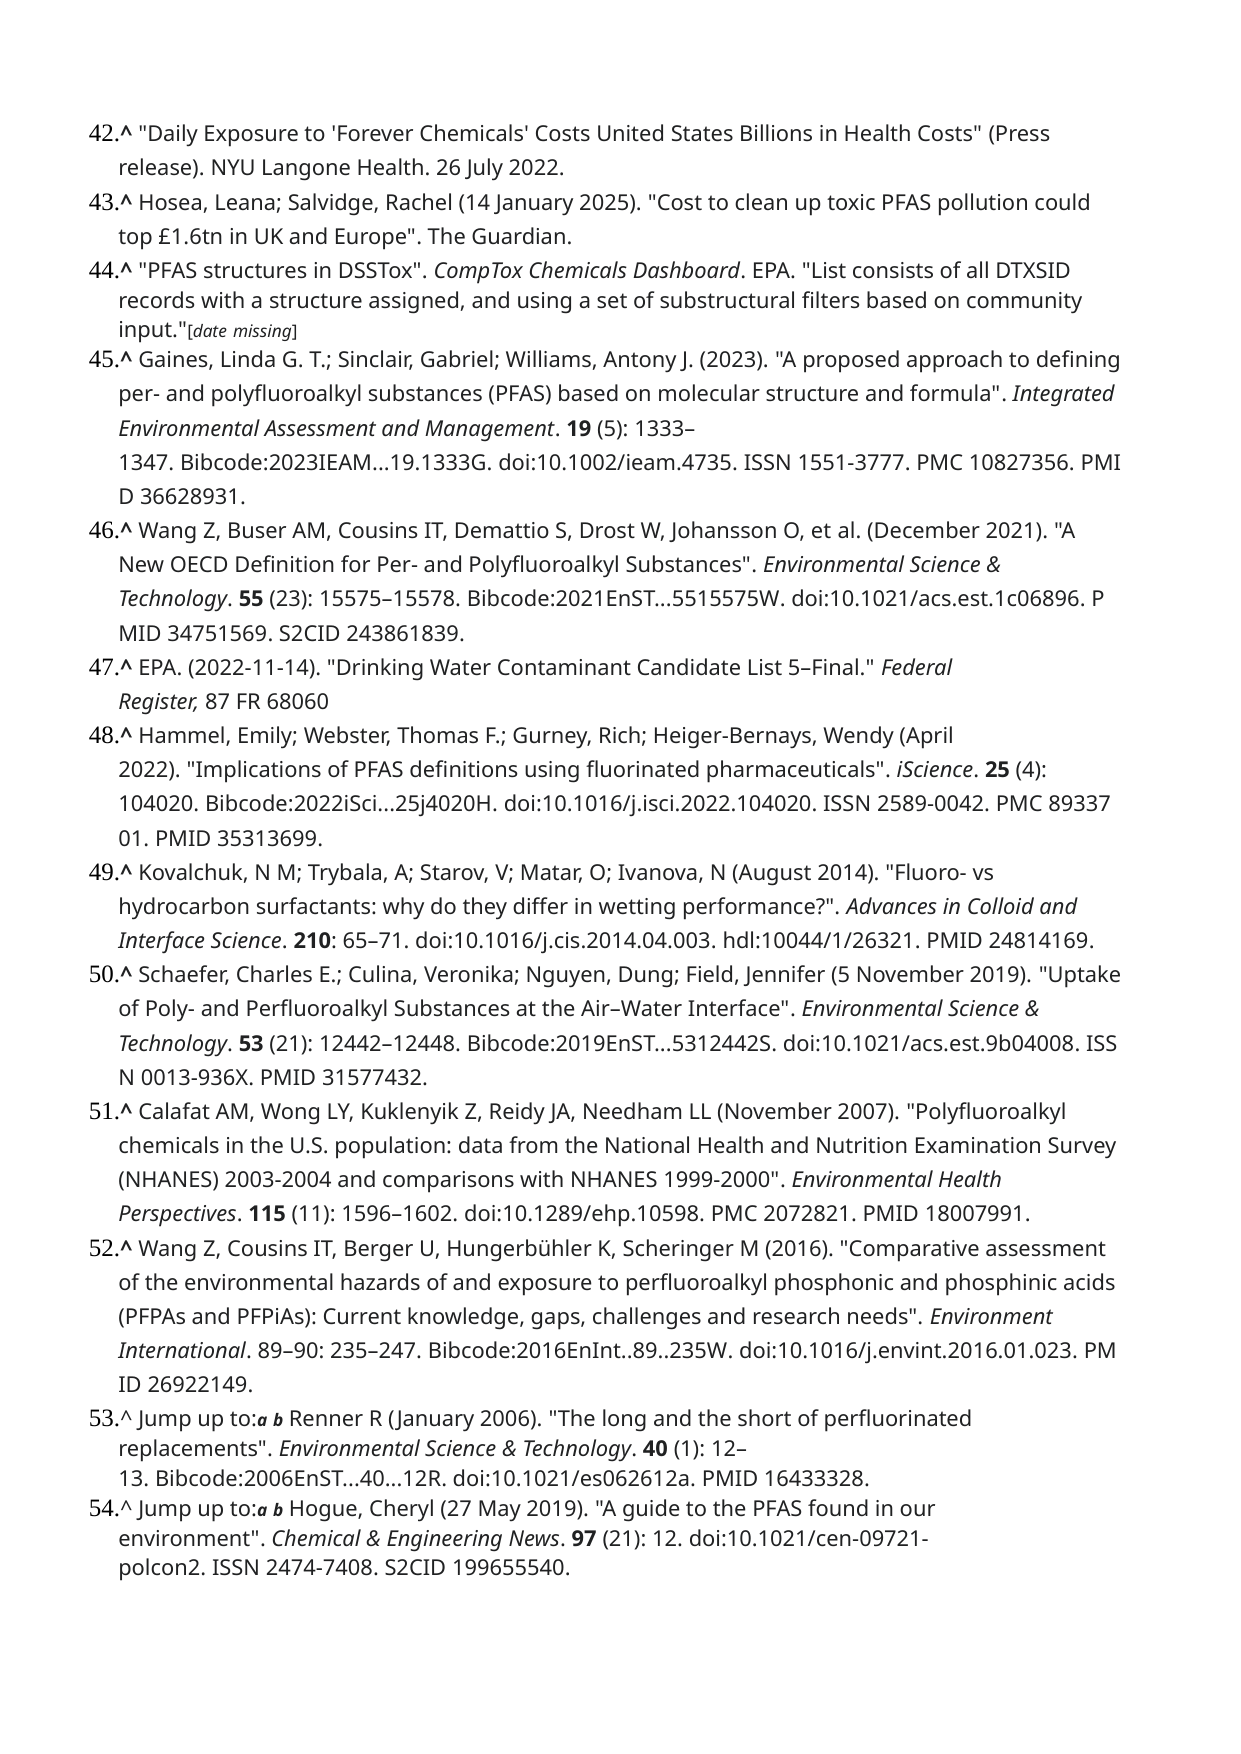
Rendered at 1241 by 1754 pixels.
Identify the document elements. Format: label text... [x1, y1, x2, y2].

list ^ Kovalchuk, N M; Trybala, A; Starov, V; Matar, O; Ivanova, N (August 2014). "Fluoro- vs hydrocarbon surfactants: why do they differ in wetting performance?". Advances in Colloid and Interface Science. 210: 65–71. doi:10.1016/j.cis.2014.04.003. hdl:10044/1/26321. PMID 24814169. [118, 857, 1122, 955]
list ^ Wang Z, Cousins IT, Berger U, Hungerbühler K, Scheringer M (2016). "Comparative assessment of the environmental hazards of and exposure to perfluoroalkyl phosphonic and phosphinic acids (PFPAs and PFPiAs): Current knowledge, gaps, challenges and research needs". Environment International. 89–90: 235–247. Bibcode:2016EnInt..89..235W. doi:10.1016/j.envint.2016.01.023. PMID 26922149. [118, 1232, 1122, 1399]
list ^ Jump up to:a b Hogue, Cheryl (27 May 2019). "A guide to the PFAS found in our environment". Chemical & Engineering News. 97 (21): 12. doi:10.1021/cen-09721-polcon2. ISSN 2474-7408. S2CID 199655540. [118, 1493, 1122, 1582]
list ^ Calafat AM, Wong LY, Kuklenyik Z, Reidy JA, Needham LL (November 2007). "Polyfluoroalkyl chemicals in the U.S. population: data from the National Health and Nutrition Examination Survey (NHANES) 2003-2004 and comparisons with NHANES 1999-2000". Environmental Health Perspectives. 115 (11): 1596–1602. doi:10.1289/ehp.10598. PMC 2072821. PMID 18007991. [118, 1096, 1122, 1228]
list ^ Hammel, Emily; Webster, Thomas F.; Gurney, Rich; Heiger-Bernays, Wendy (April 2022). "Implications of PFAS definitions using fluorinated pharmaceuticals". iScience. 25 (4): 104020. Bibcode:2022iSci...25j4020H. doi:10.1016/j.isci.2022.104020. ISSN 2589-0042. PMC 8933701. PMID 35313699. [118, 720, 1122, 852]
list ^ Schaefer, Charles E.; Culina, Veronika; Nguyen, Dung; Field, Jennifer (5 November 2019). "Uptake of Poly- and Perfluoroalkyl Substances at the Air–Water Interface". Environmental Science & Technology. 53 (21): 12442–12448. Bibcode:2019EnST...5312442S. doi:10.1021/acs.est.9b04008. ISSN 0013-936X. PMID 31577432. [118, 959, 1122, 1091]
list ^ Gaines, Linda G. T.; Sinclair, Gabriel; Williams, Antony J. (2023). "A proposed approach to defining per- and polyfluoroalkyl substances (PFAS) based on molecular structure and formula". Integrated Environmental Assessment and Management. 19 (5): 1333–1347. Bibcode:2023IEAM...19.1333G. doi:10.1002/ieam.4735. ISSN 1551-3777. PMC 10827356. PMID 36628931. [118, 344, 1122, 511]
list ^ "PFAS structures in DSSTox". CompTox Chemicals Dashboard. EPA. "List consists of all DTXSID records with a structure assigned, and using a set of substructural filters based on community input."[date missing] [118, 255, 1122, 344]
list ^ EPA. (2022-11-14). "Drinking Water Contaminant Candidate List 5–Final." Federal Register, 87 FR 68060 [118, 652, 1122, 716]
list ^ Hosea, Leana; Salvidge, Rachel (14 January 2025). "Cost to clean up toxic PFAS pollution could top £1.6tn in UK and Europe". The Guardian. [118, 186, 1122, 250]
list ^ Jump up to:a b Renner R (January 2006). "The long and the short of perfluorinated replacements". Environmental Science & Technology. 40 (1): 12–13. Bibcode:2006EnST...40...12R. doi:10.1021/es062612a. PMID 16433328. [118, 1403, 1122, 1493]
list ^ Wang Z, Buser AM, Cousins IT, Demattio S, Drost W, Johansson O, et al. (December 2021). "A New OECD Definition for Per- and Polyfluoroalkyl Substances". Environmental Science & Technology. 55 (23): 15575–15578. Bibcode:2021EnST...5515575W. doi:10.1021/acs.est.1c06896. PMID 34751569. S2CID 243861839. [118, 515, 1122, 647]
list ^ "Daily Exposure to 'Forever Chemicals' Costs United States Billions in Health Costs" (Press release). NYU Langone Health. 26 July 2022. [118, 118, 1122, 182]
